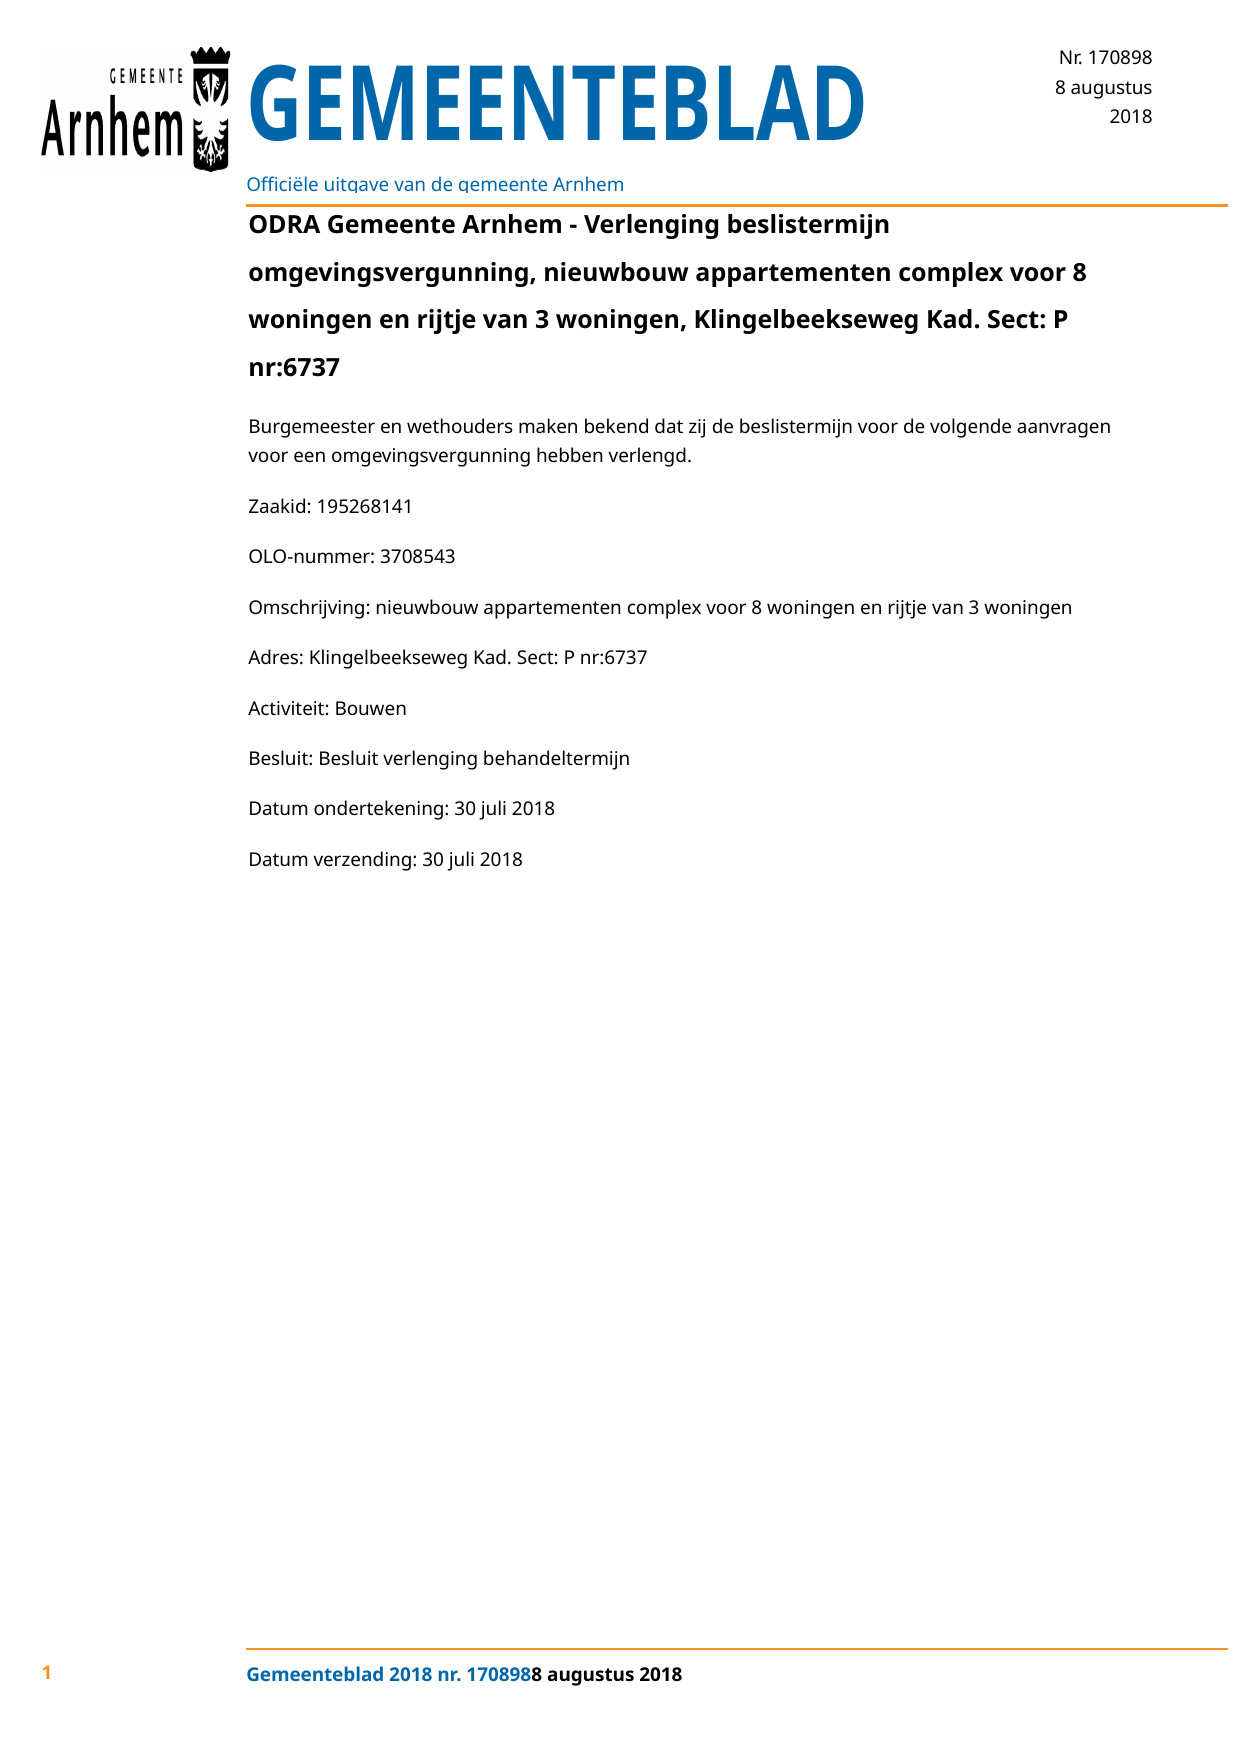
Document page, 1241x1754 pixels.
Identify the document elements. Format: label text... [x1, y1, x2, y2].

text Datum verzending: 30 juli 2018 [248, 846, 1152, 872]
text Adres: Klingelbeekseweg Kad. Sect: P nr:6737 [248, 644, 1152, 670]
picture [41, 47, 231, 172]
text OLO-nummer: 3708543 [248, 543, 1152, 569]
text ODRA Gemeente Arnhem - Verlenging beslistermijn omgevingsvergunning, nieuwbouw appartementen complex voor 8 woningen en rijtje van 3 woningen, Klingelbeekseweg Kad. Sect: P nr:6737 [248, 207, 1152, 384]
text Zaakid: 195268141 [248, 493, 1152, 519]
text Burgemeester en wethouders maken bekend dat zij de beslistermijn voor de volgende aanvragen voor een omgevingsvergunning hebben verlengd. [248, 413, 1152, 468]
text Besluit: Besluit verlenging behandeltermijn [248, 745, 1152, 771]
text Omschrijving: nieuwbouw appartementen complex voor 8 woningen en rijtje van 3 woningen [248, 594, 1152, 620]
text Datum ondertekening: 30 juli 2018 [248, 796, 1152, 821]
text Activiteit: Bouwen [248, 695, 1152, 721]
